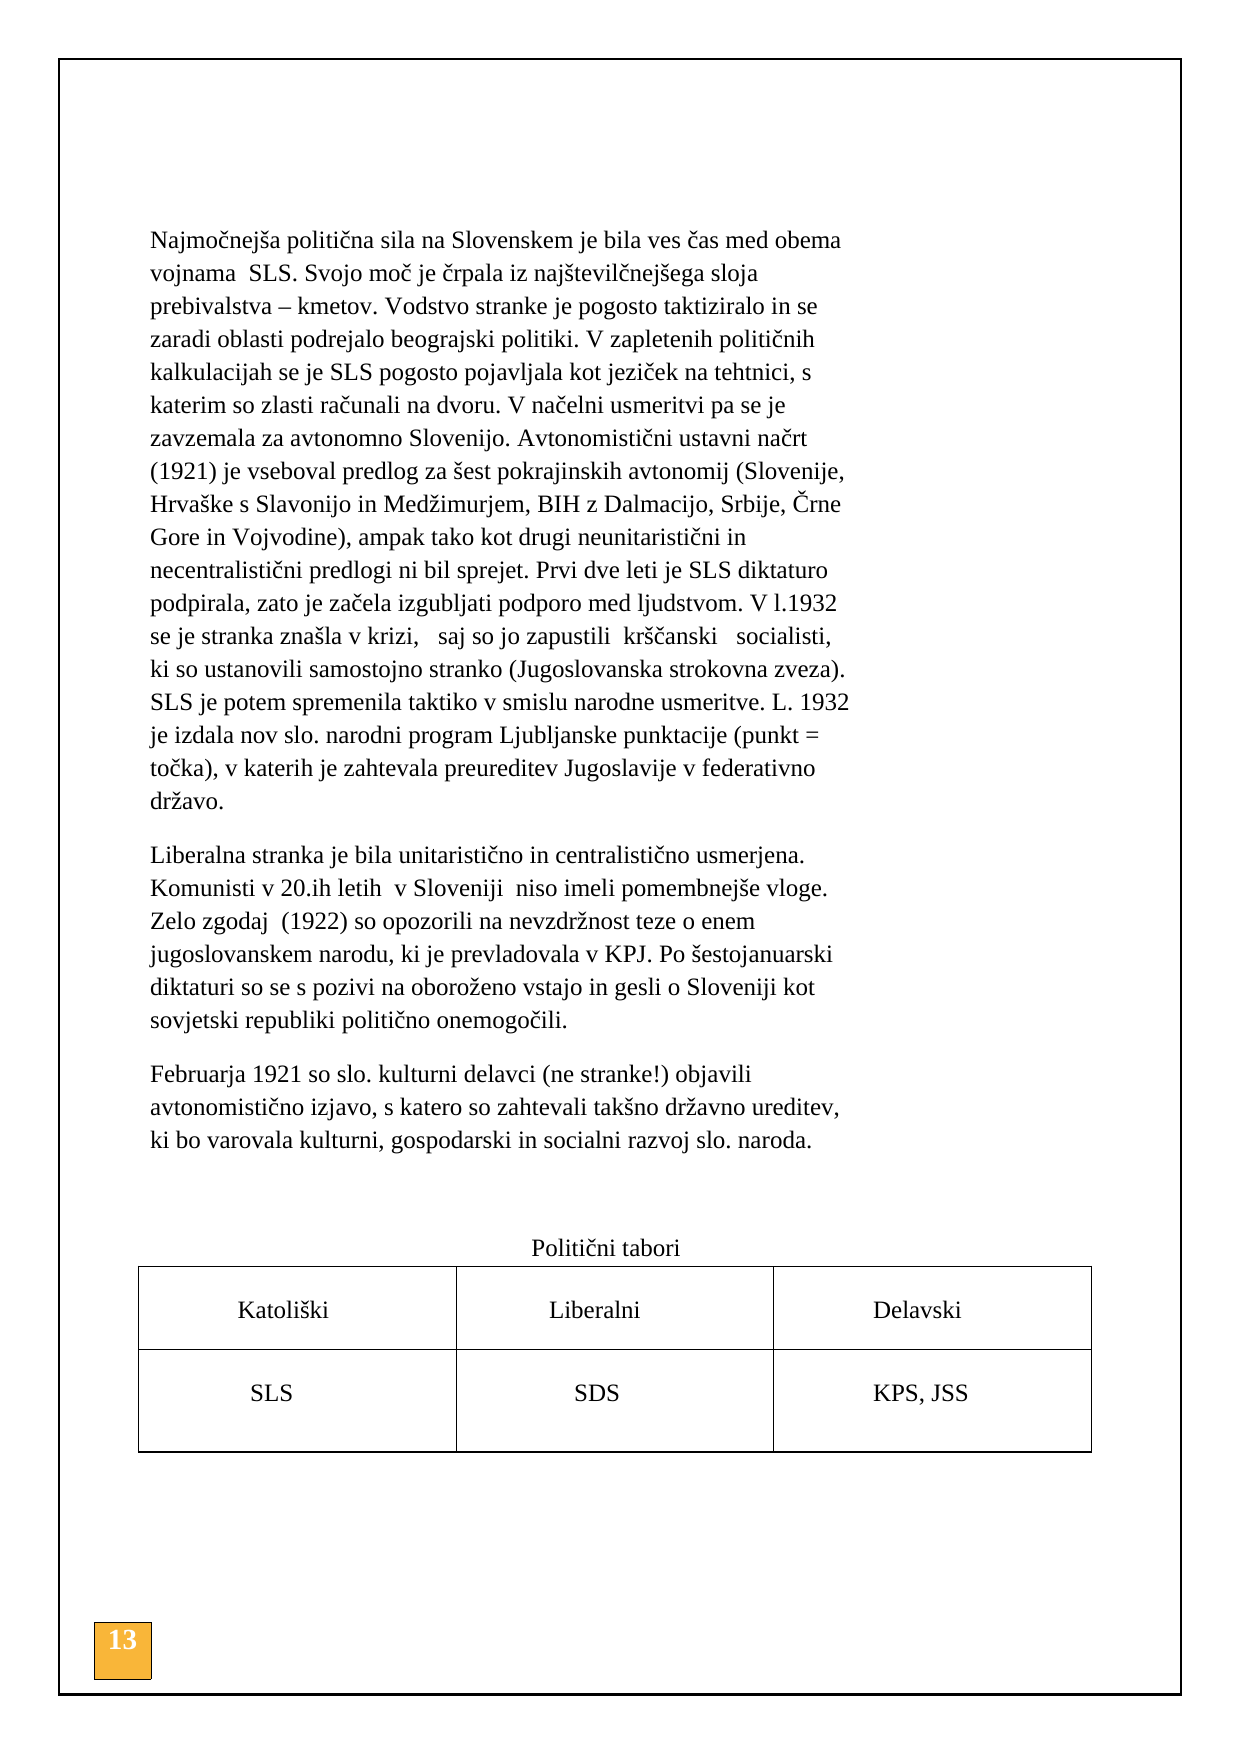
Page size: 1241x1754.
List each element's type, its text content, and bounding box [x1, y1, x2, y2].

text Liberalna stranka je bila unitaristično in centralistično usmerjena. Komunisti v 20.ih letih v Sloveniji niso imeli pomembnejše vloge. Zelo zgodaj (1922) so opozorili na nevzdržnost teze o enem jugoslovanskem narodu, ki je prevladovala v KPJ. Po šestojanuarski diktaturi so se s pozivi na oboroženo vstajo in gesli o Sloveniji kot sovjetski republiki politično onemogočili. [150, 840, 865, 1034]
table_header Delavski [774, 1267, 1091, 1348]
table_cell SLS [139, 1350, 456, 1451]
text Februarja 1921 so slo. kulturni delavci (ne stranke!) objavili avtonomistično izjavo, s katero so zahtevali takšno državno ureditev, ki bo varovala kulturni, gospodarski in socialni razvoj slo. naroda. [150, 1059, 865, 1154]
text Politični tabori [150, 1233, 865, 1261]
table_header Liberalni [457, 1267, 773, 1348]
text Najmočnejša politična sila na Slovenskem je bila ves čas med obema vojnama SLS. Svojo moč je črpala iz najštevilčnejšega sloja prebivalstva – kmetov. Vodstvo stranke je pogosto taktiziralo in se zaradi oblasti podrejalo beograjski politiki. V zapletenih političnih kalkulacijah se je SLS pogosto pojavljala kot jeziček na tehtnici, s katerim so zlasti računali na dvoru. V načelni usmeritvi pa se je zavzemala za avtonomno Slovenijo. Avtonomistični ustavni načrt (1921) je vseboval predlog za šest pokrajinskih avtonomij (Slovenije, Hrvaške s Slavonijo in Medžimurjem, BIH z Dalmacijo, Srbije, Črne Gore in Vojvodine), ampak tako kot drugi neunitaristični in necentralistični predlogi ni bil sprejet. Prvi dve leti je SLS diktaturo podpirala, zato je začela izgubljati podporo med ljudstvom. V l.1932 se je stranka znašla v krizi, saj so jo zapustili krščanski socialisti, ki so ustanovili samostojno stranko (Jugoslovanska strokovna zveza). SLS je potem spremenila taktiko v smislu narodne usmeritve. L. 1932 je izdala nov slo. narodni program Ljubljanske punktacije (punkt = točka), v katerih je zahtevala preureditev Jugoslavije v federativno državo. [150, 225, 865, 815]
table_cell SDS [457, 1350, 773, 1451]
table_header Katoliški [139, 1267, 456, 1348]
table_cell KPS, JSS [774, 1350, 1091, 1451]
